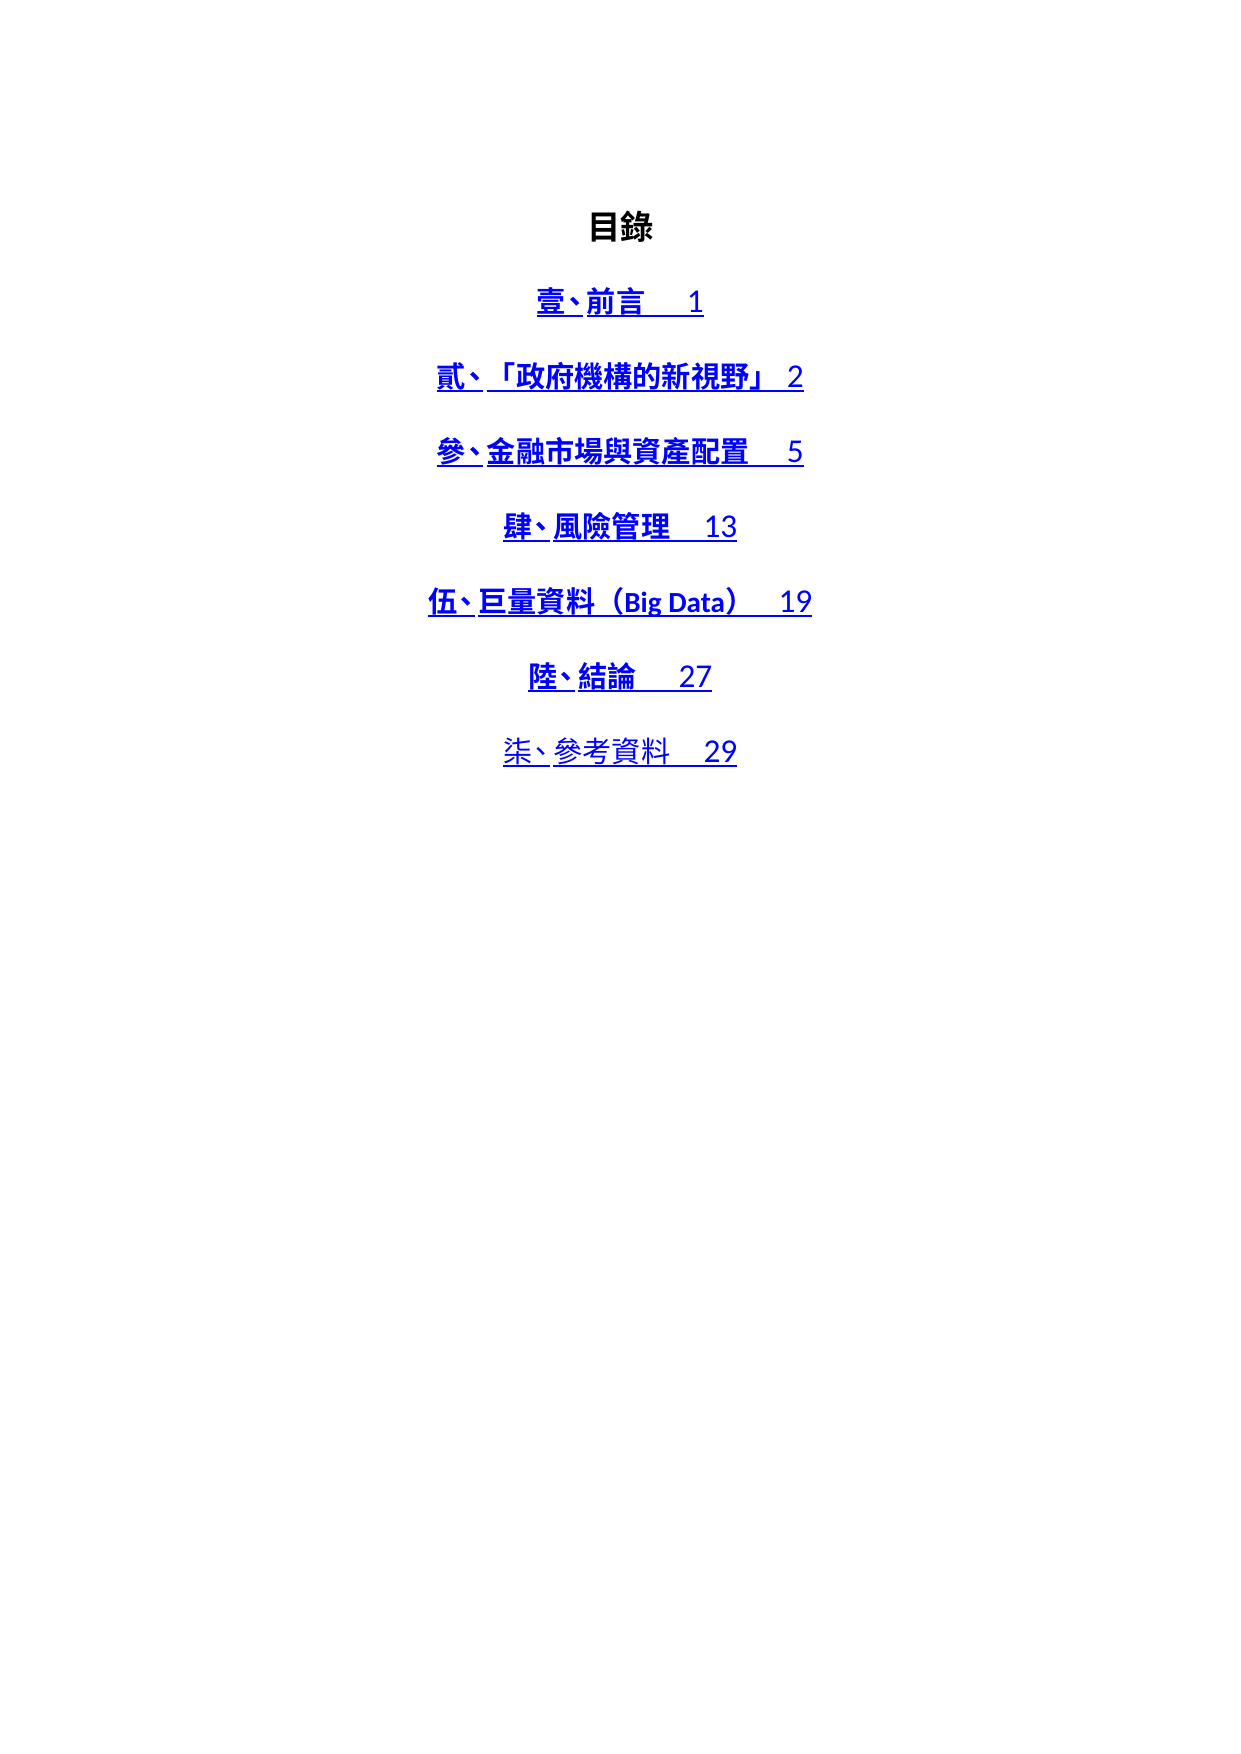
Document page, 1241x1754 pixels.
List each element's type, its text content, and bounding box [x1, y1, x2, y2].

text 伍、 巨量資料（Big Data） 19 [187, 562, 1053, 637]
text 參、 金融市場與資產配置 5 [187, 412, 1053, 487]
text 貳、 「政府機構的新視野」 2 [187, 337, 1053, 412]
text 陸、 結論 27 [187, 637, 1053, 712]
text 肆、 風險管理 13 [187, 487, 1053, 562]
text 目錄 [187, 187, 1053, 262]
text 柒、 參考資料 29 [187, 712, 1053, 787]
text 壹、 前言 1 [187, 262, 1053, 337]
